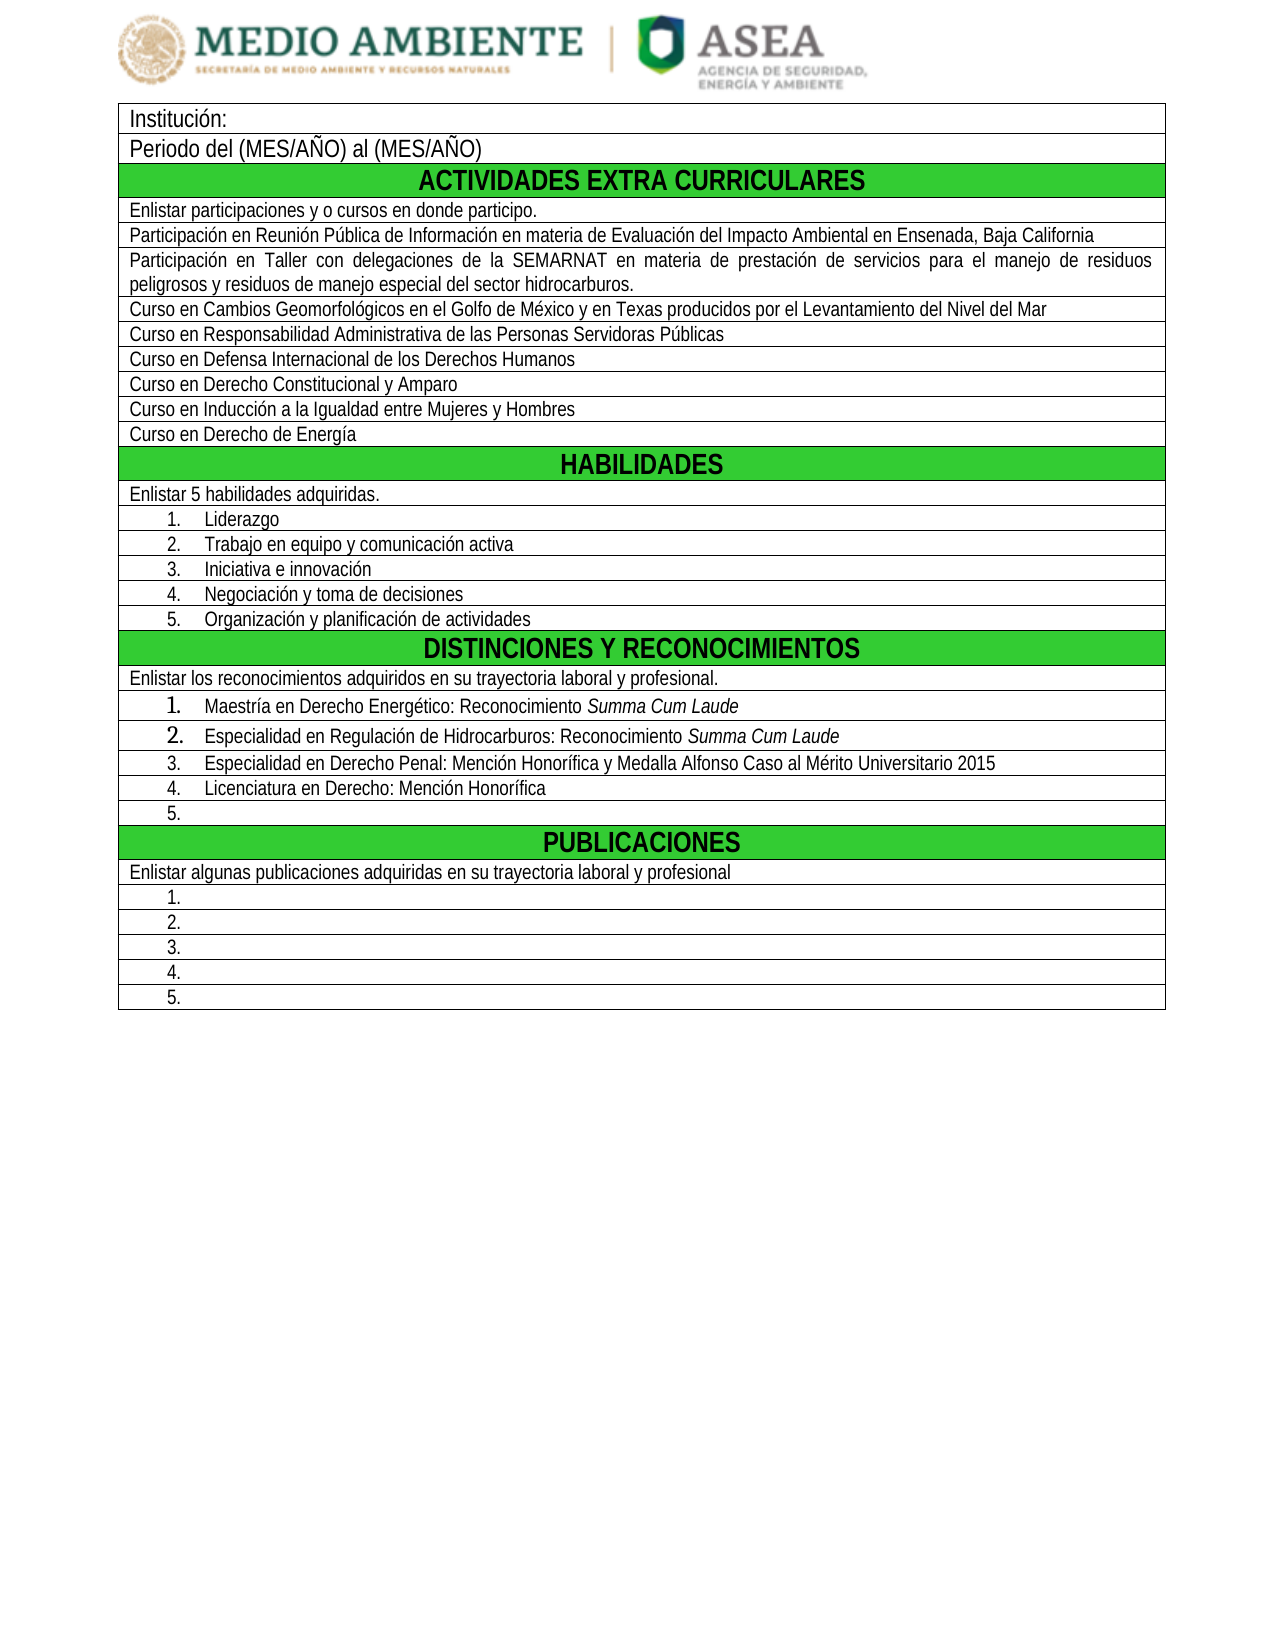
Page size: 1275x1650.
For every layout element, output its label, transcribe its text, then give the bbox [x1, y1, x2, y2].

table_cell Enlistar los reconocimientos adquiridos en su trayectoria laboral y profesional. [119, 666, 1165, 690]
table_cell [119, 885, 1165, 909]
table_cell Trabajo en equipo y comunicación activa [119, 531, 1165, 555]
table_cell Negociación y toma de decisiones [119, 581, 1165, 605]
table_cell PUBLICACIONES [119, 826, 1165, 859]
table_cell HABILIDADES [119, 447, 1165, 480]
table_cell Licenciatura en Derecho: Mención Honorífica [119, 776, 1165, 799]
table_cell Curso en Inducción a la Igualdad entre Mujeres y Hombres [119, 397, 1165, 421]
table_cell ACTIVIDADES EXTRA CURRICULARES [119, 164, 1165, 197]
table_cell Participación en Reunión Pública de Información en materia de Evaluación del Impacto Ambiental en Ensenada, Baja California [119, 223, 1165, 247]
table_cell [119, 910, 1165, 934]
table_cell Curso en Derecho de Energía [119, 422, 1165, 446]
table_cell Especialidad en Regulación de Hidrocarburos: Reconocimiento Summa Cum Laude [119, 721, 1165, 749]
table_cell Iniciativa e innovación [119, 556, 1165, 580]
table_cell Organización y planificación de actividades [119, 606, 1165, 630]
table_cell Enlistar participaciones y o cursos en donde participo. [119, 198, 1165, 222]
table_cell Institución: [119, 104, 1165, 133]
table_cell [119, 960, 1165, 984]
table_cell Curso en Cambios Geomorfológicos en el Golfo de México y en Texas producidos por el Levantamiento del Nivel del Mar [119, 297, 1165, 321]
table_cell Curso en Responsabilidad Administrativa de las Personas Servidoras Públicas [119, 322, 1165, 346]
table_cell [119, 935, 1165, 959]
table_cell [119, 985, 1165, 1009]
table_cell Participación en Taller con delegaciones de la SEMARNAT en materia de prestación de servicios para el manejo de residuos peligrosos y residuos de manejo especial del sector hidrocarburos. [119, 248, 1165, 296]
table_cell Enlistar algunas publicaciones adquiridas en su trayectoria laboral y profesional [119, 860, 1165, 884]
table_cell Especialidad en Derecho Penal: Mención Honorífica y Medalla Alfonso Caso al Mérito Universitario 2015 [119, 751, 1165, 774]
table_cell Curso en Derecho Constitucional y Amparo [119, 372, 1165, 396]
table_cell Curso en Defensa Internacional de los Derechos Humanos [119, 347, 1165, 371]
table_cell Enlistar 5 habilidades adquiridas. [119, 481, 1165, 505]
table_cell [119, 801, 1165, 824]
table_cell Liderazgo [119, 506, 1165, 530]
table_cell DISTINCIONES Y RECONOCIMIENTOS [119, 631, 1165, 665]
table_cell Maestría en Derecho Energético: Reconocimiento Summa Cum Laude [119, 691, 1165, 720]
table_cell Periodo del (MES/AÑO) al (MES/AÑO) [119, 134, 1165, 162]
